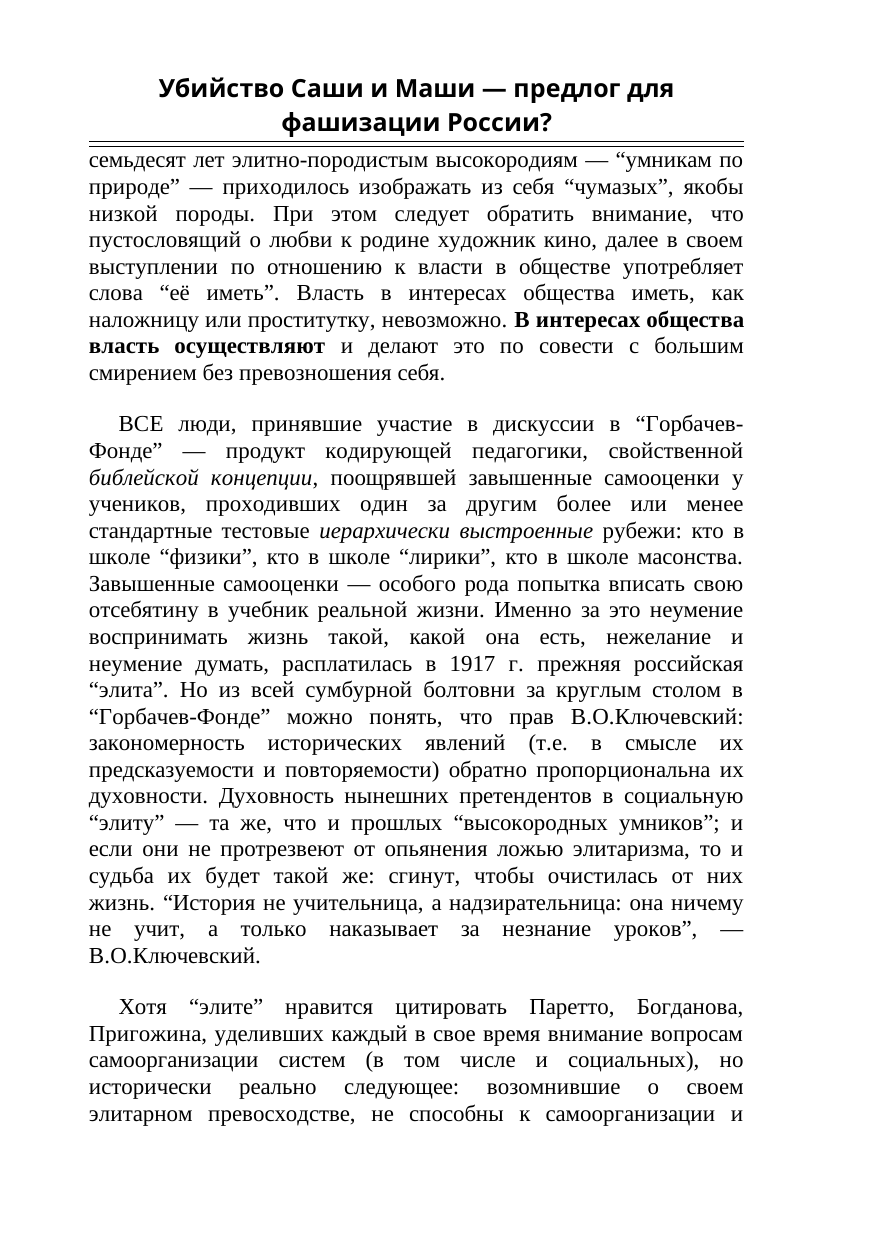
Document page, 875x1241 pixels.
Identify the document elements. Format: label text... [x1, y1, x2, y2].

text семьдесят лет элитно-породистым высокородиям — “умникам по природе” — приходилось изображать из себя “чумазых”, якобы низкой породы. При этом следует обратить внимание, что пустословящий о любви к родине художник кино, далее в своем выступлении по отношению к власти в обществе употребляет слова “её иметь”. Власть в интересах общества иметь, как наложницу или проститутку, невозможно. В интересах общества власть осуществляют и делают это по совести с большим смирением без превозношения себя. [89, 147, 744, 385]
text Хотя “элите” нравится цитировать Паретто, Богданова, Пригожина, уделивших каждый в свое время внимание вопросам самоорганизации систем (в том числе и социальных), но исторически реально следующее: возомнившие о своем элитарном превосходстве, не способны к самоорганизации и [89, 993, 744, 1126]
text ВСЕ люди, принявшие участие в дискуссии в “Горбачев-Фонде” — продукт кодирующей педагогики, свойственной библейской концепции, поощрявшей завышенные самооценки у учеников, проходивших один за другим более или менее стандартные тестовые иерархически выстроенные рубежи: кто в школе “физики”, кто в школе “лирики”, кто в школе масонства. Завышенные самооценки — особого рода попытка вписать свою отсебятину в учебник реальной жизни. Именно за это неумение воспринимать жизнь такой, какой она есть, нежелание и неумение думать, расплатилась в 1917 г. прежняя российская “элита”. Но из всей сумбурной болтовни за круглым столом в “Горбачев-Фонде” можно понять, что прав В.О.Ключевский: закономерность исторических явлений (т.е. в смысле их предсказуемости и повторяемости) обратно пропорциональна их духовности. Духовность нынешних претендентов в социальную “элиту” — та же, что и прошлых “высокородных умников”; и если они не протрезвеют от опьянения ложью элитаризма, то и судьба их будет такой же: сгинут, чтобы очистилась от них жизнь. “История не учительница, а надзирательница: она ничему не учит, а только наказывает за незнание уроков”, — В.О.Ключевский. [89, 410, 744, 968]
